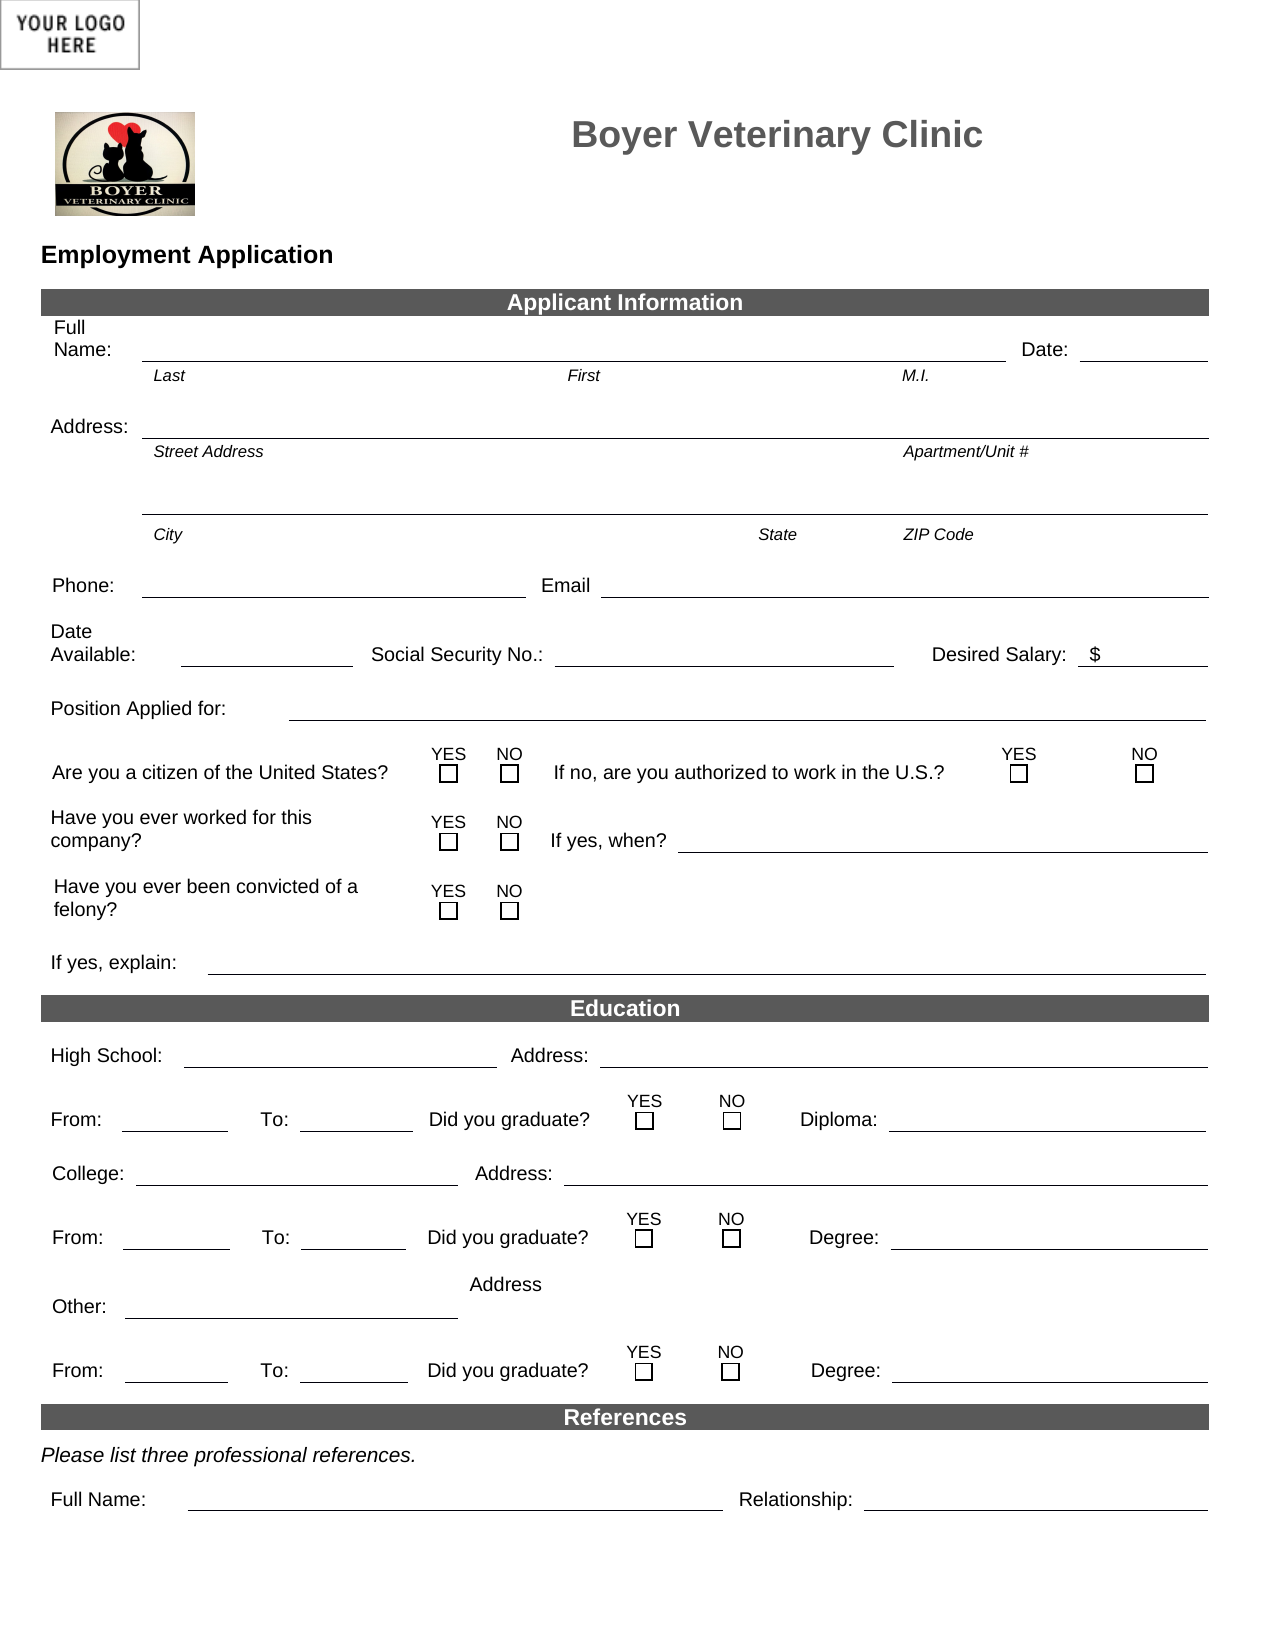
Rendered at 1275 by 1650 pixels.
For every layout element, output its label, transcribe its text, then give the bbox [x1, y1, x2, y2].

table_cell Apartment/Unit # [892, 439, 1209, 461]
table_header YES [414, 875, 483, 921]
subtitle Education [41, 995, 1209, 1022]
table_header [891, 316, 1006, 361]
table_header [122, 1091, 228, 1131]
table_header Have you ever worked for this company? [39, 806, 414, 852]
table_cell Street Address [142, 439, 892, 461]
table_header [142, 408, 892, 437]
table_header Date: [1006, 316, 1079, 361]
table_header To: [230, 1208, 301, 1249]
table_header NO [688, 1208, 775, 1249]
table_header [39, 484, 142, 514]
table_header [125, 1342, 228, 1382]
table_header Full Name: [42, 316, 142, 361]
table_cell [1006, 361, 1079, 385]
subtitle References [41, 1404, 1209, 1430]
table_header If no, are you authorized to work in the U.S.? [536, 743, 956, 783]
table_header [300, 1091, 412, 1131]
table_header [892, 484, 1208, 514]
table_header [864, 1473, 1208, 1510]
subtitle Applicant Information [41, 289, 1209, 316]
table_header Did you graduate? [406, 1208, 600, 1249]
table_header From: [41, 1342, 125, 1382]
table_header High School: [39, 1022, 184, 1067]
table_header Address: [458, 1155, 564, 1184]
table_header Social Security No.: [353, 620, 554, 666]
table_header [536, 875, 1206, 921]
table_header NO [483, 806, 536, 852]
table_header YES [414, 743, 483, 783]
table_header NO [688, 1342, 773, 1382]
table_header Email [526, 567, 601, 597]
table_cell M.I. [891, 362, 1006, 385]
table_header Boyer Veterinary Clinic [347, 113, 1208, 219]
subtitle Employment Application [41, 239, 1256, 268]
table_header [553, 1273, 1206, 1318]
table_header [142, 567, 526, 597]
table_header [564, 1155, 1208, 1184]
table_cell Last [142, 362, 556, 385]
table_header [301, 1208, 406, 1249]
table_header NO [688, 1091, 776, 1131]
table_header Full Name: [39, 1473, 187, 1510]
table_header College: [41, 1155, 136, 1184]
table_header Other: [41, 1273, 125, 1318]
table_header [889, 1091, 1206, 1131]
table_header [44, 113, 347, 219]
table_header If yes, when? [536, 806, 678, 852]
table_header [289, 690, 1206, 719]
table_header [1080, 316, 1208, 361]
table_cell [39, 438, 142, 461]
table_header To: [228, 1091, 300, 1131]
table_header Phone: [41, 567, 142, 597]
table_header [142, 316, 556, 361]
table_header [601, 567, 1209, 597]
table_header From: [41, 1208, 123, 1249]
table_header [142, 484, 747, 514]
table_cell [1080, 362, 1208, 385]
table_header [125, 1273, 458, 1318]
table_header [136, 1155, 458, 1184]
table_header [891, 1208, 1207, 1249]
table_header [555, 620, 894, 666]
table_header [208, 944, 1206, 973]
table_header Address: [458, 1273, 553, 1318]
table_header To: [228, 1342, 300, 1382]
table_header Desired Salary: [894, 620, 1078, 666]
table_header [300, 1342, 408, 1382]
picture [55, 112, 195, 216]
table_header [678, 806, 1208, 852]
table_header Degree: [775, 1208, 891, 1249]
table_header NO [483, 743, 536, 783]
table_header [747, 484, 892, 514]
picture [0, 0, 140, 70]
table_header Address: [39, 408, 142, 437]
table_header Diploma: [776, 1091, 889, 1131]
table_header YES [600, 1342, 687, 1382]
table_header NO [483, 875, 536, 921]
table_header YES [414, 806, 483, 852]
table_header [188, 1473, 723, 1510]
table_header [600, 1022, 1208, 1067]
table_header If yes, explain: [39, 944, 208, 973]
table_header [184, 1022, 497, 1067]
table_header [123, 1208, 229, 1249]
table_header Degree: [774, 1342, 892, 1382]
table_header NO [1081, 743, 1208, 783]
table_header [892, 408, 1209, 437]
table_header Did you graduate? [413, 1091, 601, 1131]
table_cell [42, 361, 142, 385]
table_cell State [747, 515, 892, 544]
table_header Position Applied for: [39, 690, 289, 719]
table_header Address: [497, 1022, 600, 1067]
table_header Relationship: [723, 1473, 864, 1510]
table_header Date Available: [39, 620, 181, 666]
table_header Did you graduate? [408, 1342, 600, 1382]
table_cell ZIP Code [892, 515, 1208, 544]
table_header Have you ever been convicted of a felony? [42, 875, 414, 921]
table_header From: [39, 1091, 122, 1131]
table_cell [39, 514, 142, 544]
table_header [892, 1342, 1208, 1382]
table_header Are you a citizen of the United States? [41, 743, 414, 783]
table_header YES [956, 743, 1081, 783]
table_cell City [142, 515, 747, 544]
table_header YES [600, 1208, 687, 1249]
table_header [181, 620, 353, 666]
table_header $ [1078, 620, 1208, 666]
text Please list three professional references. [41, 1443, 1209, 1467]
table_header [556, 316, 891, 361]
table_header YES [601, 1091, 687, 1131]
table_cell First [556, 362, 891, 385]
